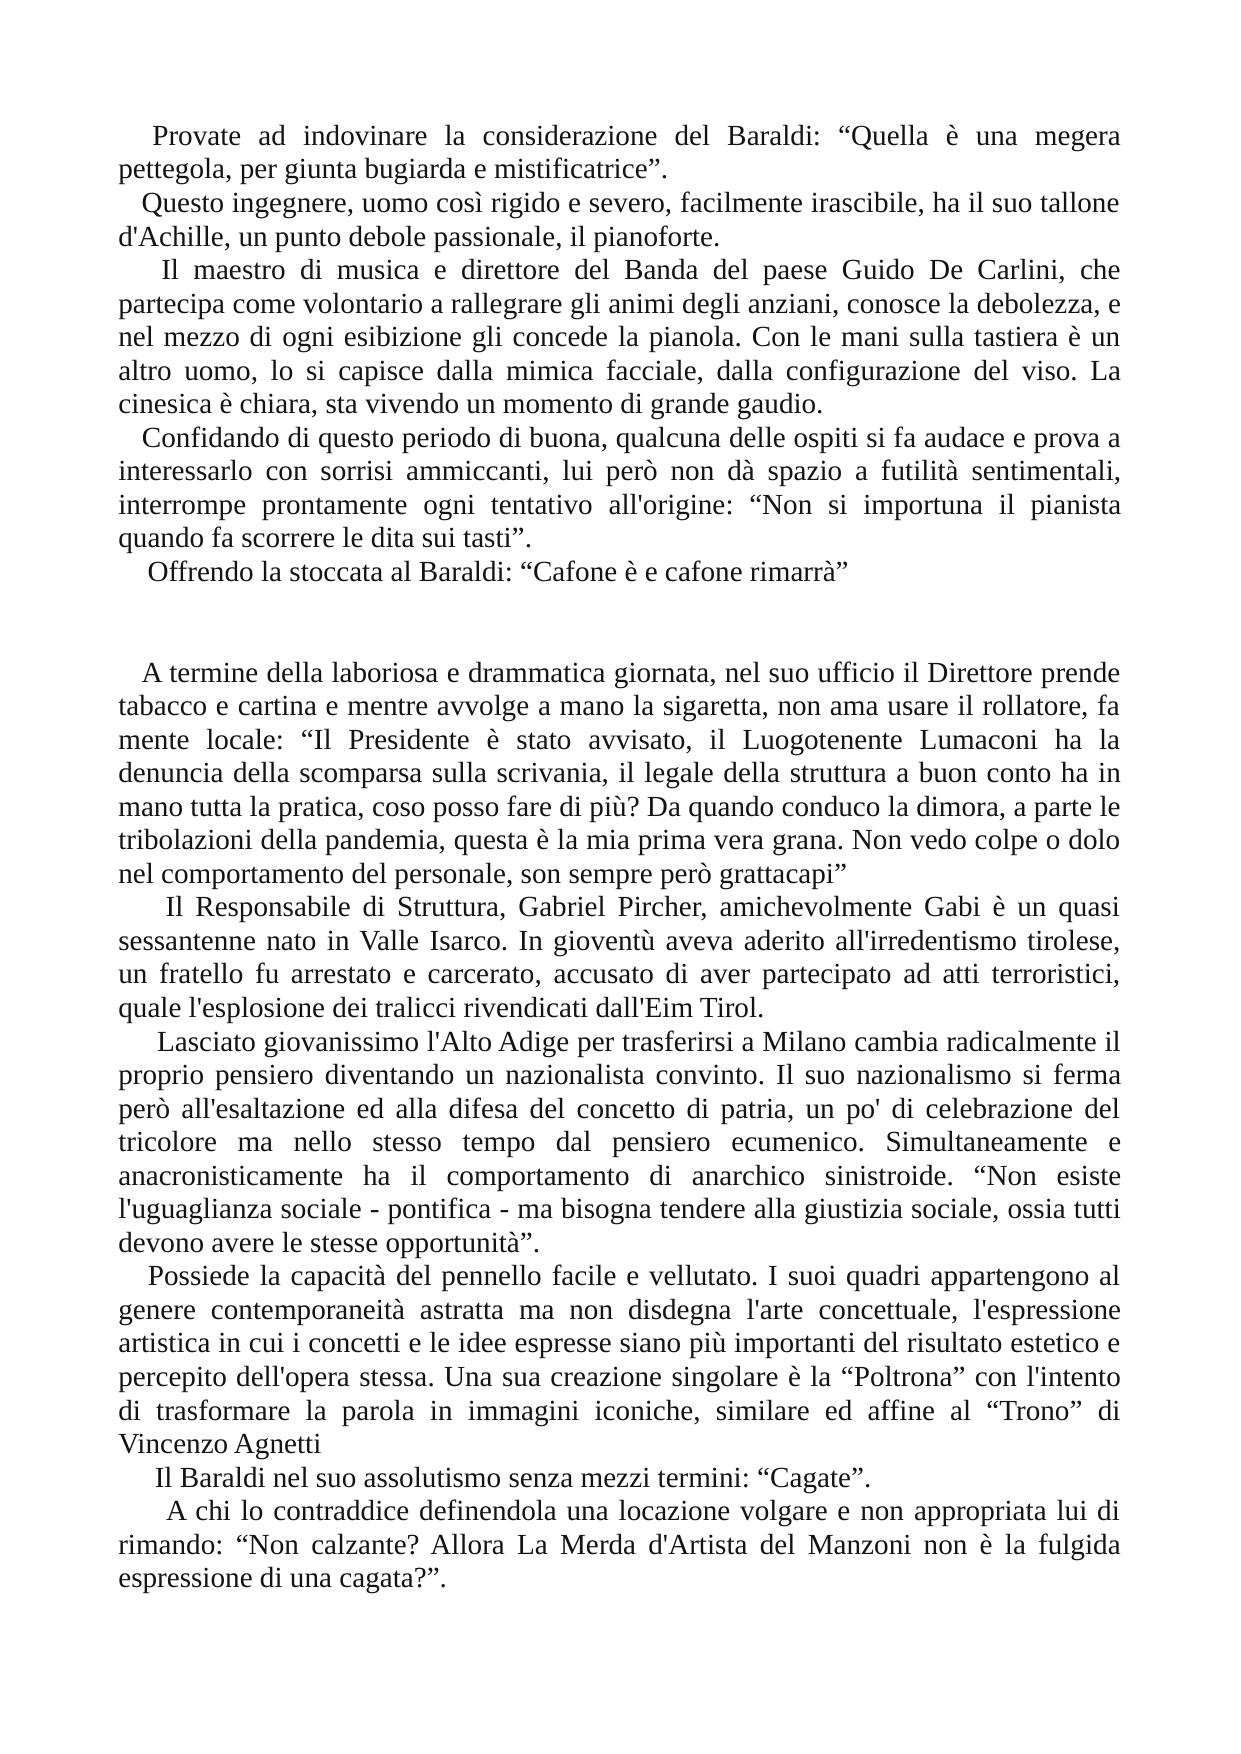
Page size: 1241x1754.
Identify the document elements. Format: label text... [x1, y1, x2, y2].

text Possiede la capacità del pennello facile e vellutato. I suoi quadri appartengono al genere contemporaneità astratta ma non disdegna l'arte concettuale, l'espressione artistica in cui i concetti e le idee espresse siano più importanti del risultato estetico e percepito dell'opera stessa. Una sua creazione singolare è la “Poltrona” con l'intento di trasformare la parola in immagini iconiche, similare ed affine al “Trono” di Vincenzo Agnetti [118, 1258, 1122, 1460]
text Il Responsabile di Struttura, Gabriel Pircher, amichevolmente Gabi è un quasi sessantenne nato in Valle Isarco. In gioventù aveva aderito all'irredentismo tirolese, un fratello fu arrestato e carcerato, accusato di aver partecipato ad atti terroristici, quale l'esplosione dei tralicci rivendicati dall'Eim Tirol. [118, 889, 1122, 1024]
text Il maestro di musica e direttore del Banda del paese Guido De Carlini, che partecipa come volontario a rallegrare gli animi degli anziani, conosce la debolezza, e nel mezzo di ogni esibizione gli concede la pianola. Con le mani sulla tastiera è un altro uomo, lo si capisce dalla mimica facciale, dalla configurazione del viso. La cinesica è chiara, sta vivendo un momento di grande gaudio. [118, 252, 1122, 420]
text A chi lo contraddice definendola una locazione volgare e non appropriata lui di rimando: “Non calzante? Allora La Merda d'Artista del Manzoni non è la fulgida espressione di una cagata?”. [118, 1493, 1122, 1594]
text Lasciato giovanissimo l'Alto Adige per trasferirsi a Milano cambia radicalmente il proprio pensiero diventando un nazionalista convinto. Il suo nazionalismo si ferma però all'esaltazione ed alla difesa del concetto di patria, un po' di celebrazione del tricolore ma nello stesso tempo dal pensiero ecumenico. Simultaneamente e anacronisticamente ha il comportamento di anarchico sinistroide. “Non esiste l'uguaglianza sociale - pontifica - ma bisogna tendere alla giustizia sociale, ossia tutti devono avere le stesse opportunità”. [118, 1024, 1122, 1258]
text Questo ingegnere, uomo così rigido e severo, facilmente irascibile, ha il suo tallone d'Achille, un punto debole passionale, il pianoforte. [118, 185, 1122, 252]
text Provate ad indovinare la considerazione del Baraldi: “Quella è una megera pettegola, per giunta bugiarda e mistificatrice”. [118, 118, 1122, 185]
text A termine della laboriosa e drammatica giornata, nel suo ufficio il Direttore prende tabacco e cartina e mentre avvolge a mano la sigaretta, non ama usare il rollatore, fa mente locale: “Il Presidente è stato avvisato, il Luogotenente Lumaconi ha la denuncia della scomparsa sulla scrivania, il legale della struttura a buon conto ha in mano tutta la pratica, coso posso fare di più? Da quando conduco la dimora, a parte le tribolazioni della pandemia, questa è la mia prima vera grana. Non vedo colpe o dolo nel comportamento del personale, son sempre però grattacapi” [118, 655, 1122, 889]
text Il Baraldi nel suo assolutismo senza mezzi termini: “Cagate”. [118, 1460, 1122, 1493]
text Offrendo la stoccata al Baraldi: “Cafone è e cafone rimarrà” [118, 554, 1122, 588]
text Confidando di questo periodo di buona, qualcuna delle ospiti si fa audace e prova a interessarlo con sorrisi ammiccanti, lui però non dà spazio a futilità sentimentali, interrompe prontamente ogni tentativo all'origine: “Non si importuna il pianista quando fa scorrere le dita sui tasti”. [118, 420, 1122, 554]
